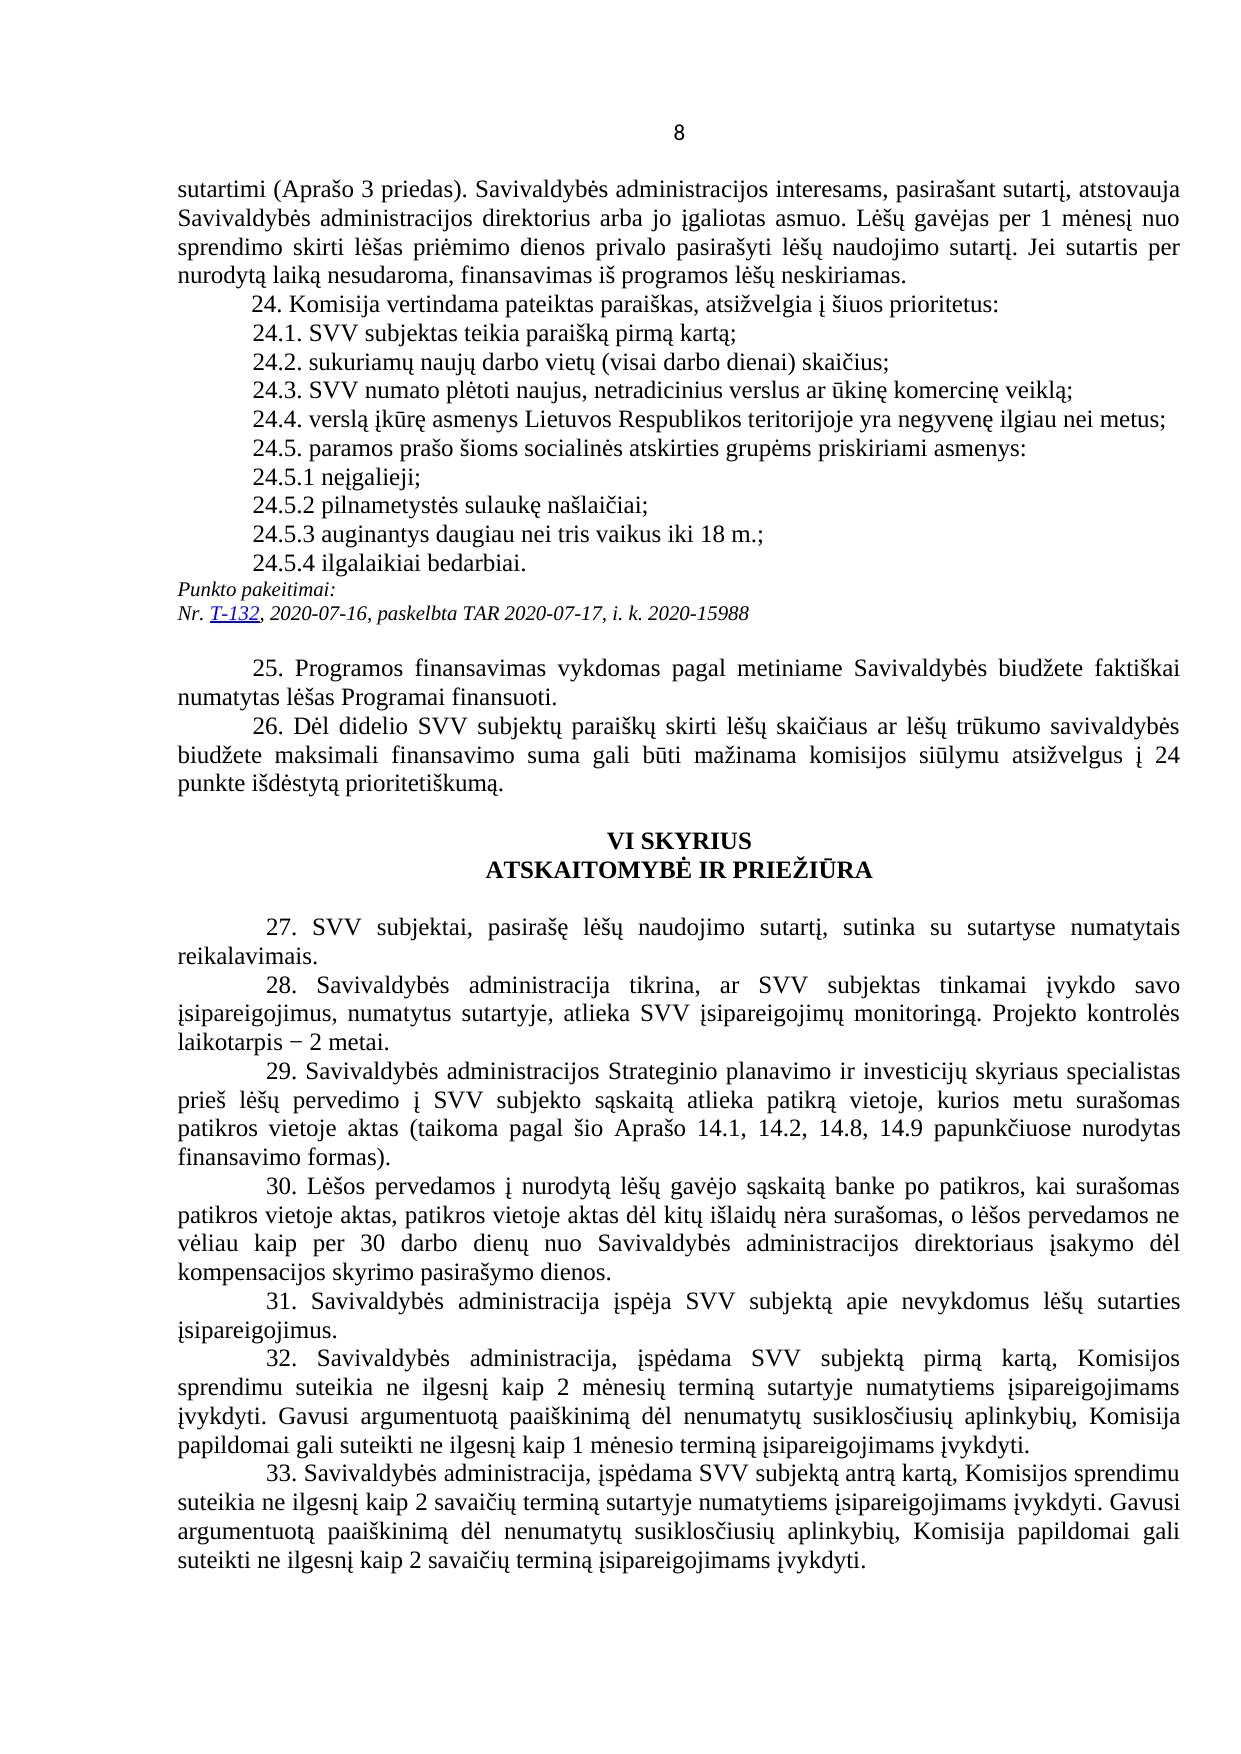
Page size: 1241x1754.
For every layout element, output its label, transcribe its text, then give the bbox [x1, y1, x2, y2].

text ATSKAITOMYBĖ IR PRIEŽIŪRA [177, 855, 1181, 883]
text 24.5.3 auginantys daugiau nei tris vaikus iki 18 m.; [177, 519, 1181, 548]
text 24.5. paramos prašo šioms socialinės atskirties grupėms priskiriami asmenys: [177, 433, 1181, 462]
text 24.5.2 pilnametystės sulaukę našlaičiai; [177, 490, 1181, 519]
text Punkto pakeitimai: [177, 577, 1181, 601]
text 24.4. verslą įkūrę asmenys Lietuvos Respublikos teritorijoje yra negyvenę ilgiau nei metus; [177, 404, 1181, 433]
text 24.1. SVV subjektas teikia paraišką pirmą kartą; [177, 318, 1181, 347]
text 27. SVV subjektai, pasirašę lėšų naudojimo sutartį, sutinka su sutartyse numatytais reikalavimais. [177, 912, 1181, 970]
text 24. Komisija vertindama pateiktas paraiškas, atsižvelgia į šiuos prioritetus: [177, 289, 1181, 318]
text 29. Savivaldybės administracijos Strateginio planavimo ir investicijų skyriaus specialistas prieš lėšų pervedimo į SVV subjekto sąskaitą atlieka patikrą vietoje, kurios metu surašomas patikros vietoje aktas (taikoma pagal šio Aprašo 14.1, 14.2, 14.8, 14.9 papunkčiuose nurodytas finansavimo formas). [177, 1056, 1181, 1171]
text VI SKYRIUS [177, 826, 1181, 855]
text 33. Savivaldybės administracija, įspėdama SVV subjektą antrą kartą, Komisijos sprendimu suteikia ne ilgesnį kaip 2 savaičių terminą sutartyje numatytiems įsipareigojimams įvykdyti. Gavusi argumentuotą paaiškinimą dėl nenumatytų susiklosčiusių aplinkybių, Komisija papildomai gali suteikti ne ilgesnį kaip 2 savaičių terminą įsipareigojimams įvykdyti. [177, 1458, 1181, 1573]
text Nr. T-132, 2020-07-16, paskelbta TAR 2020-07-17, i. k. 2020-15988 [177, 601, 1181, 625]
text sutartimi (Aprašo 3 priedas). Savivaldybės administracijos interesams, pasirašant sutartį, atstovauja Savivaldybės administracijos direktorius arba jo įgaliotas asmuo. Lėšų gavėjas per 1 mėnesį nuo sprendimo skirti lėšas priėmimo dienos privalo pasirašyti lėšų naudojimo sutartį. Jei sutartis per nurodytą laiką nesudaroma, finansavimas iš programos lėšų neskiriamas. [177, 174, 1181, 289]
text 25. Programos finansavimas vykdomas pagal metiniame Savivaldybės biudžete faktiškai numatytas lėšas Programai finansuoti. [177, 653, 1181, 711]
text 24.3. SVV numato plėtoti naujus, netradicinius verslus ar ūkinę komercinę veiklą; [177, 375, 1181, 404]
text 28. Savivaldybės administracija tikrina, ar SVV subjektas tinkamai įvykdo savo įsipareigojimus, numatytus sutartyje, atlieka SVV įsipareigojimų monitoringą. Projekto kontrolės laikotarpis − 2 metai. [177, 970, 1181, 1056]
text 24.5.4 ilgalaikiai bedarbiai. [177, 548, 1181, 577]
text 24.2. sukuriamų naujų darbo vietų (visai darbo dienai) skaičius; [177, 347, 1181, 375]
text 32. Savivaldybės administracija, įspėdama SVV subjektą pirmą kartą, Komisijos sprendimu suteikia ne ilgesnį kaip 2 mėnesių terminą sutartyje numatytiems įsipareigojimams įvykdyti. Gavusi argumentuotą paaiškinimą dėl nenumatytų susiklosčiusių aplinkybių, Komisija papildomai gali suteikti ne ilgesnį kaip 1 mėnesio terminą įsipareigojimams įvykdyti. [177, 1343, 1181, 1458]
text 31. Savivaldybės administracija įspėja SVV subjektą apie nevykdomus lėšų sutarties įsipareigojimus. [177, 1286, 1181, 1343]
text 30. Lėšos pervedamos į nurodytą lėšų gavėjo sąskaitą banke po patikros, kai surašomas patikros vietoje aktas, patikros vietoje aktas dėl kitų išlaidų nėra surašomas, o lėšos pervedamos ne vėliau kaip per 30 darbo dienų nuo Savivaldybės administracijos direktoriaus įsakymo dėl kompensacijos skyrimo pasirašymo dienos. [177, 1171, 1181, 1286]
text 24.5.1 neįgalieji; [177, 462, 1181, 490]
text 26. Dėl didelio SVV subjektų paraiškų skirti lėšų skaičiaus ar lėšų trūkumo savivaldybės biudžete maksimali finansavimo suma gali būti mažinama komisijos siūlymu atsižvelgus į 24 punkte išdėstytą prioritetiškumą. [177, 711, 1181, 797]
